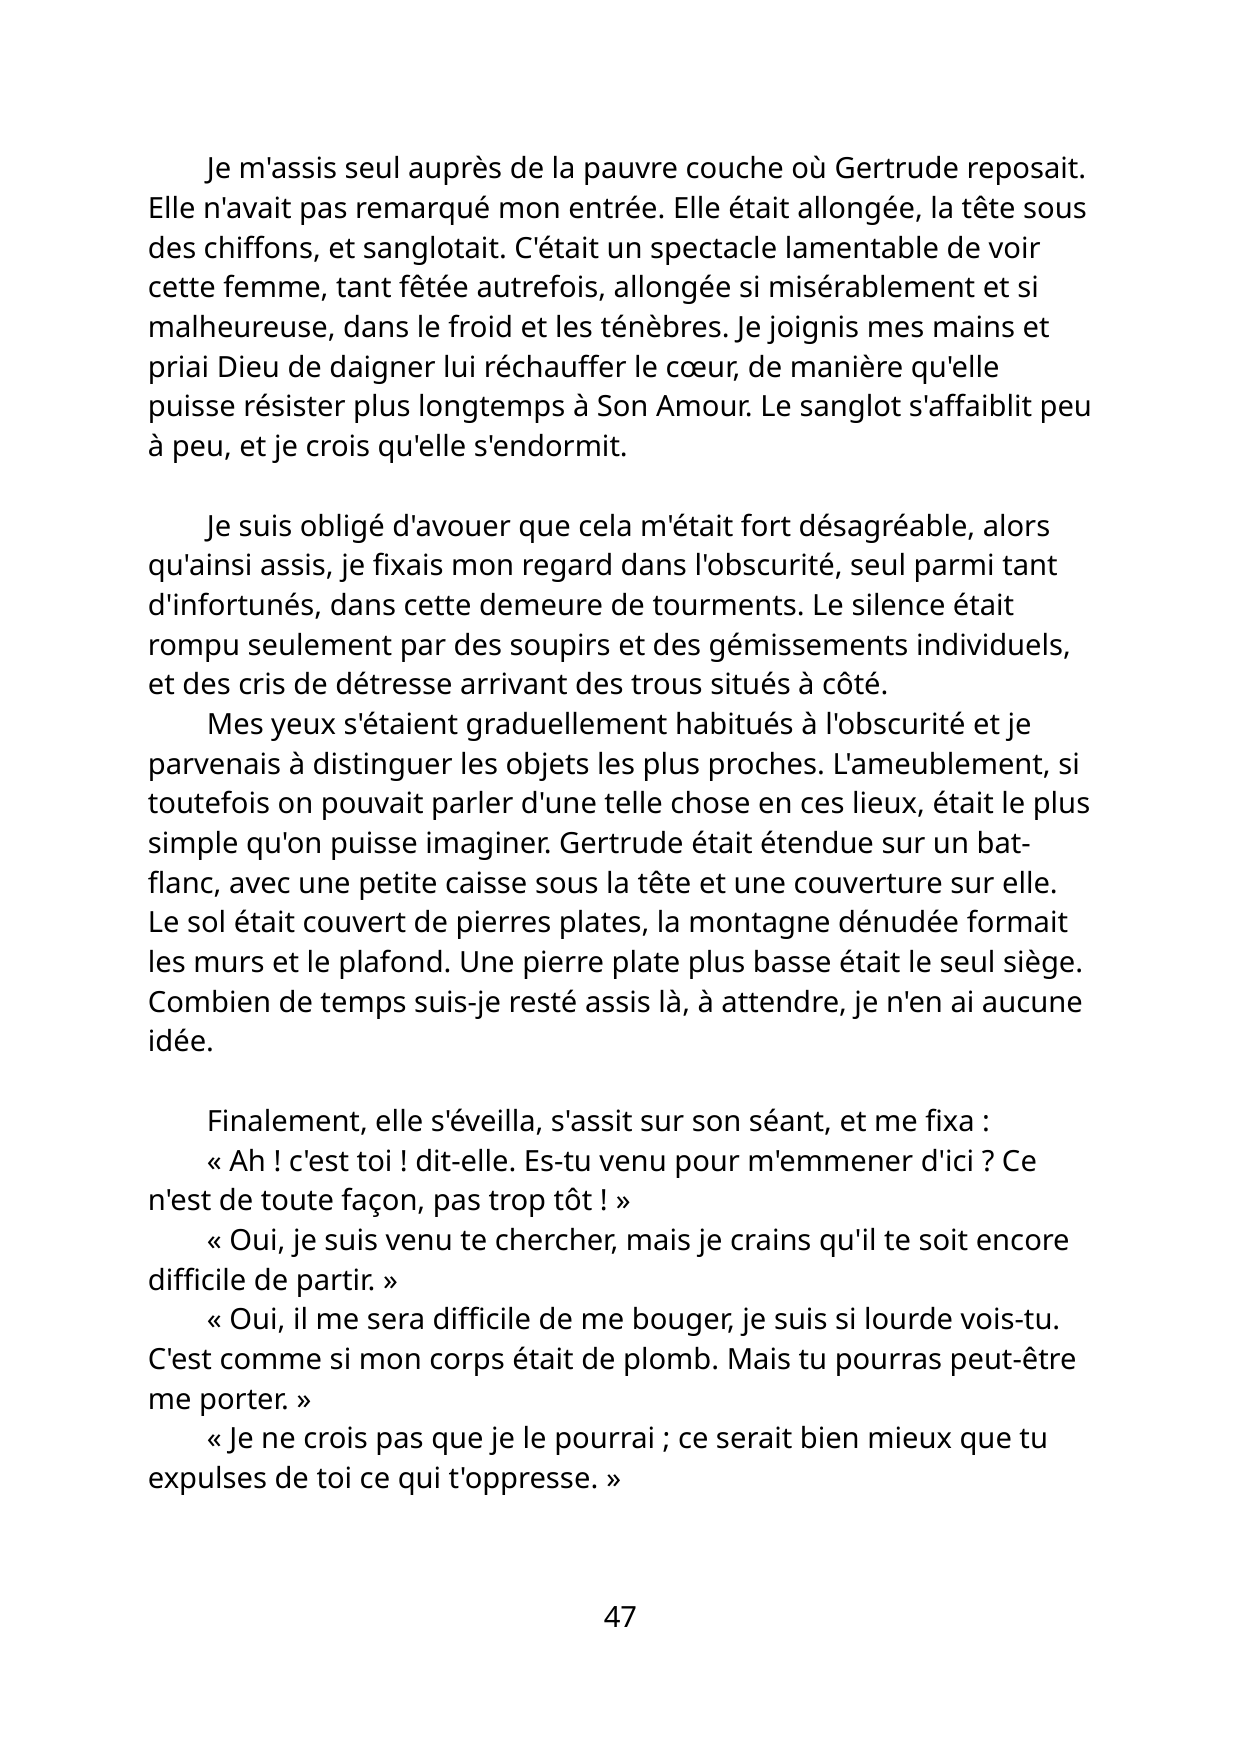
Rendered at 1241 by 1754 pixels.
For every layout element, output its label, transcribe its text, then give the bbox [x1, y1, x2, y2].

text Je m'assis seul auprès de la pauvre couche où Gertrude reposait. Elle n'avait pas remarqué mon entrée. Elle était allongée, la tête sous des chiffons, et sanglotait. C'était un spectacle lamentable de voir cette femme, tant fêtée autrefois, allongée si misérablement et si malheureuse, dans le froid et les ténèbres. Je joignis mes mains et priai Dieu de daigner lui réchauffer le cœur, de manière qu'elle puisse résister plus longtemps à Son Amour. Le sanglot s'affaiblit peu à peu, et je crois qu'elle s'endormit. [148, 148, 1093, 465]
text Je suis obligé d'avouer que cela m'était fort désagréable, alors qu'ainsi assis, je fixais mon regard dans l'obscurité, seul parmi tant d'infortunés, dans cette demeure de tourments. Le silence était rompu seulement par des soupirs et des gémissements individuels, et des cris de détresse arrivant des trous situés à côté. [148, 505, 1093, 703]
text « Ah ! c'est toi ! dit-elle. Es-tu venu pour m'emmener d'ici ? Ce n'est de toute façon, pas trop tôt ! » [148, 1140, 1093, 1219]
text Finalement, elle s'éveilla, s'assit sur son séant, et me fixa : [148, 1100, 1093, 1140]
text « Oui, je suis venu te chercher, mais je crains qu'il te soit encore difficile de partir. » [148, 1219, 1093, 1298]
text « Oui, il me sera difficile de me bouger, je suis si lourde vois-tu. C'est comme si mon corps était de plomb. Mais tu pourras peut-être me porter. » [148, 1298, 1093, 1418]
text Mes yeux s'étaient graduellement habitués à l'obscurité et je parvenais à distinguer les objets les plus proches. L'ameublement, si toutefois on pouvait parler d'une telle chose en ces lieux, était le plus simple qu'on puisse imaginer. Gertrude était étendue sur un bat-flanc, avec une petite caisse sous la tête et une couverture sur elle. Le sol était couvert de pierres plates, la montagne dénudée formait les murs et le plafond. Une pierre plate plus basse était le seul siège. Combien de temps suis-je resté assis là, à attendre, je n'en ai aucune idée. [148, 703, 1093, 1060]
text « Je ne crois pas que je le pourrai ; ce serait bien mieux que tu expulses de toi ce qui t'oppresse. » [148, 1418, 1093, 1497]
